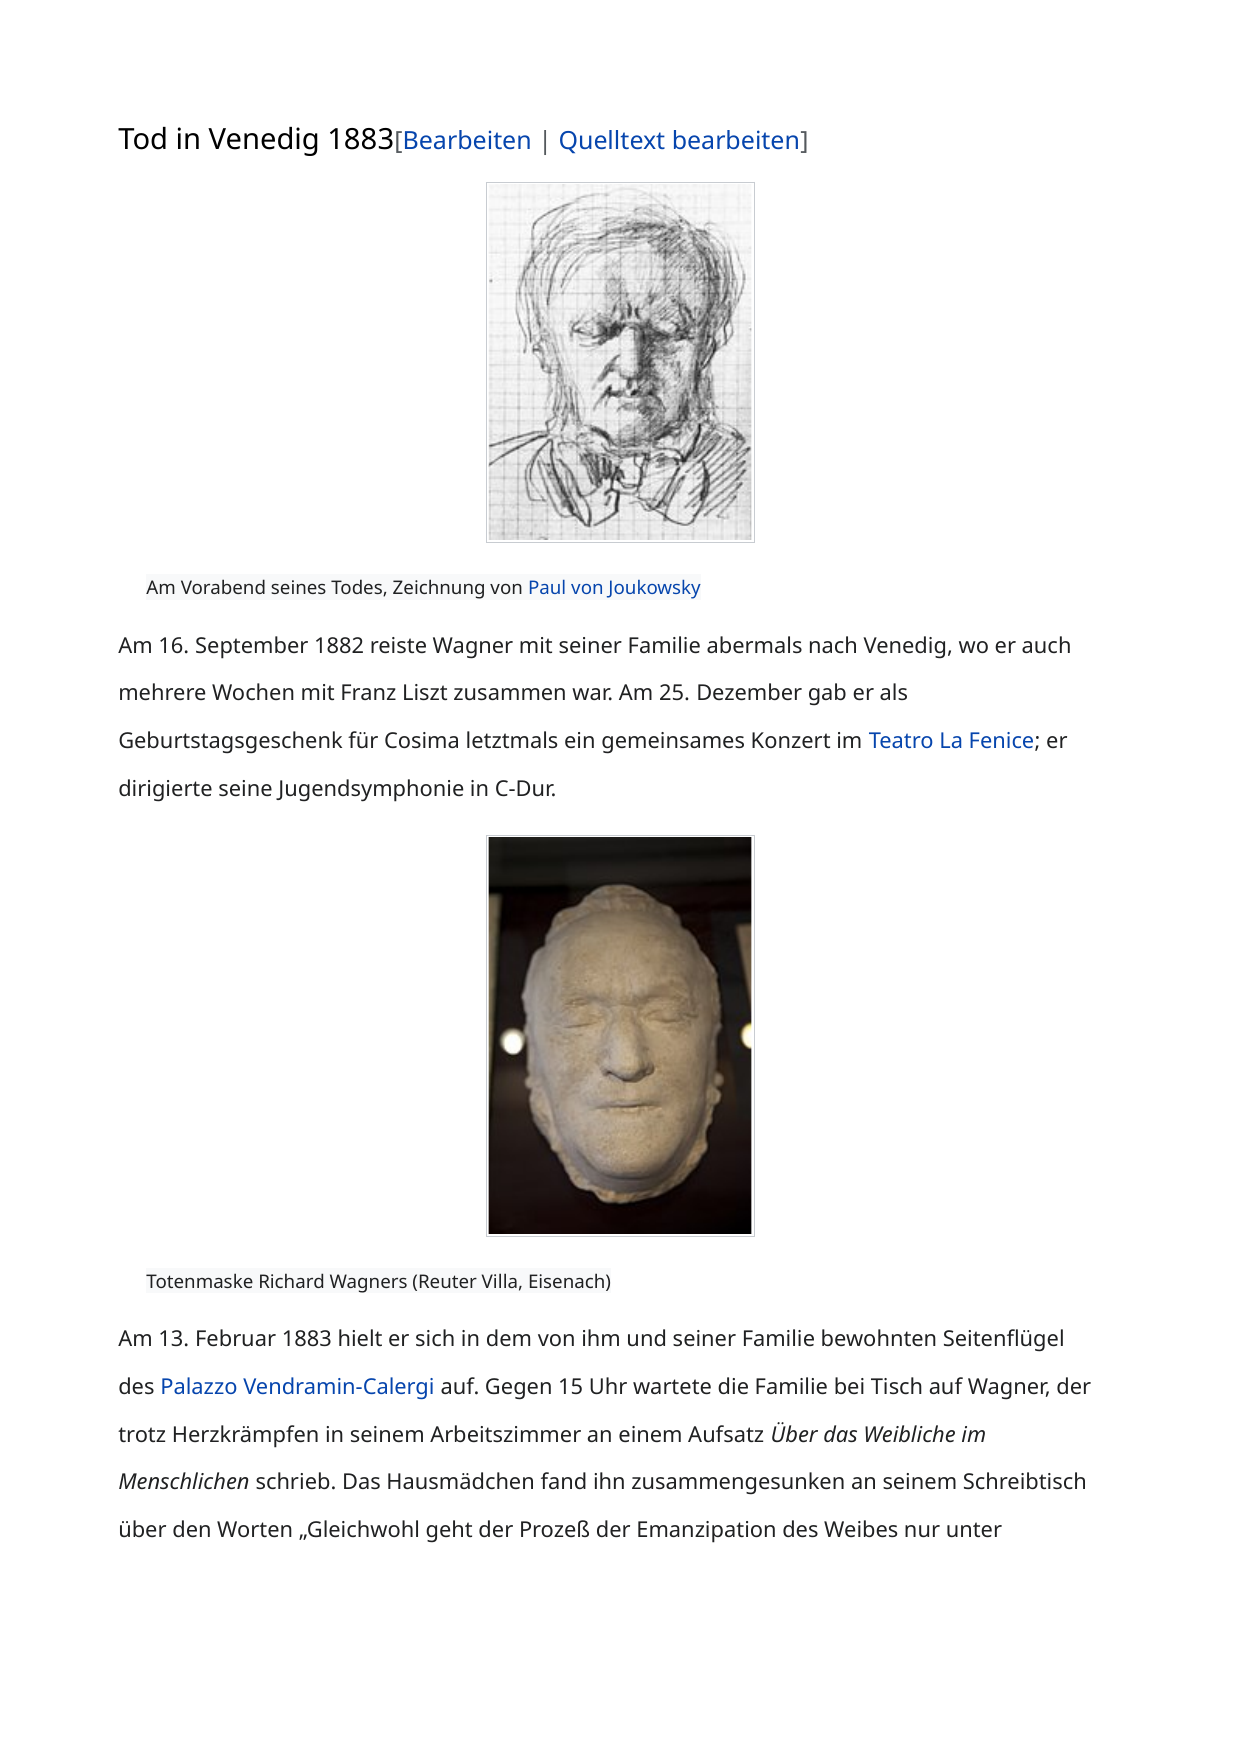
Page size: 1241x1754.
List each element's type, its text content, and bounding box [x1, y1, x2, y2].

text Am 13. Februar 1883 hielt er sich in dem von ihm und seiner Familie bewohnten Seitenflügel des Palazzo Vendramin-Calergi auf. Gegen 15 Uhr wartete die Familie bei Tisch auf Wagner, der trotz Herzkrämpfen in seinem Arbeitszimmer an einem Aufsatz Über das Weibliche im Menschlichen schrieb. Das Hausmädchen fand ihn zusammengesunken an seinem Schreibtisch über den Worten „Gleichwohl geht der Prozeß der Emanzipation des Weibes nur unter [118, 1323, 1122, 1544]
picture [488, 837, 752, 1234]
text Am Vorabend seines Todes, Zeichnung von Paul von Joukowsky [123, 574, 1122, 600]
text Totenmaske Richard Wagners (Reuter Villa, Eisenach) [123, 1268, 1122, 1293]
picture [488, 184, 752, 540]
text Am 16. September 1882 reiste Wagner mit seiner Familie abermals nach Venedig, wo er auch mehrere Wochen mit Franz Liszt zusammen war. Am 25. Dezember gab er als Geburtstagsgeschenk für Cosima letztmals ein gemeinsames Konzert im Teatro La Fenice; er dirigierte seine Jugendsymphonie in C-Dur. [118, 630, 1122, 802]
subtitle Tod in Venedig 1883[Bearbeiten | Quelltext bearbeiten] [118, 118, 1122, 158]
